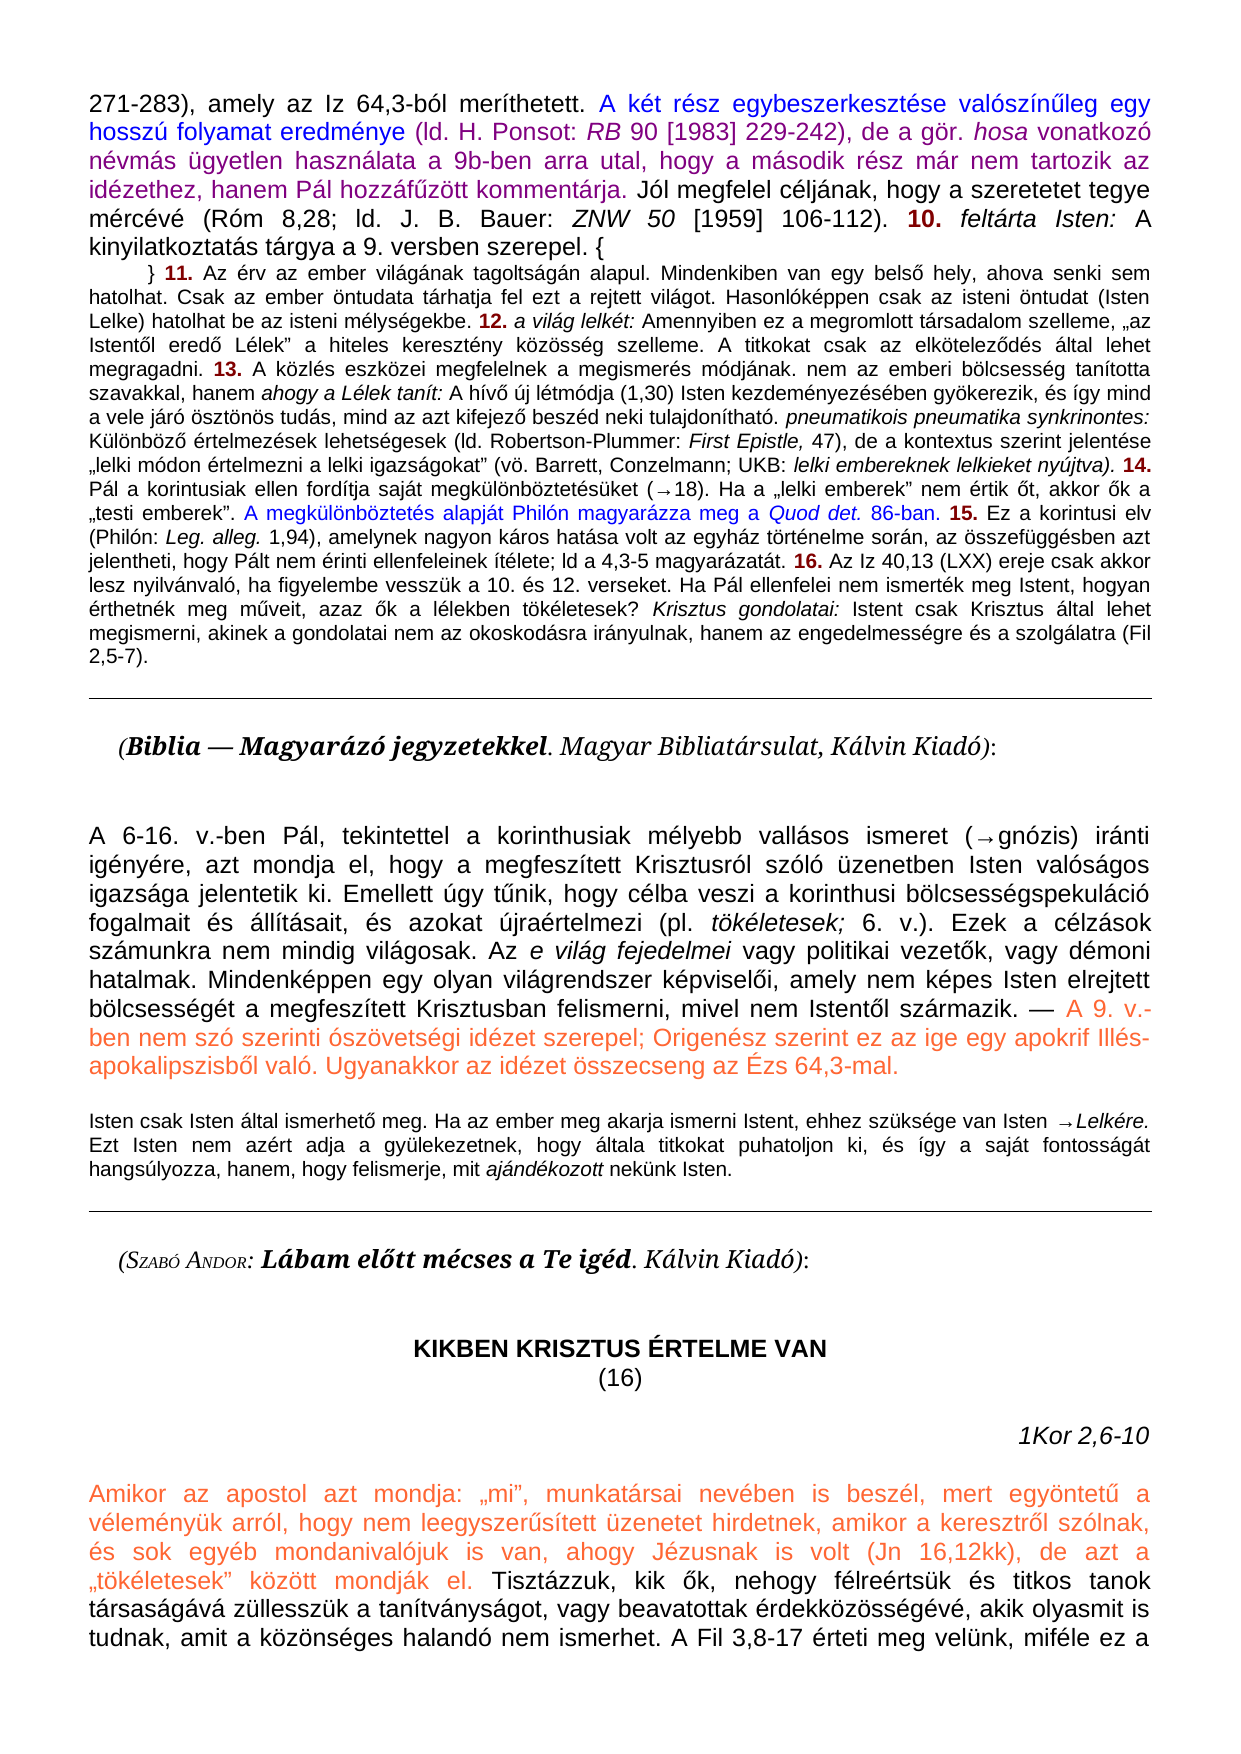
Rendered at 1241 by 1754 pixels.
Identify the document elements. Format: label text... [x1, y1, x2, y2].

text A 6-16. v.-ben Pál, tekintettel a korinthusiak mélyebb vallásos ismeret (→gnózis) iránti igényére, azt mondja el, hogy a megfeszített Krisztusról szóló üzenetben Isten valóságos igazsága jelentetik ki. Emellett úgy tűnik, hogy célba veszi a korinthusi bölcsességspekuláció fogalmait és állításait, és azokat újraértelmezi (pl. tökéletesek; 6. v.). Ezek a célzások számunkra nem mindig világosak. Az e világ fejedelmei vagy politikai vezetők, vagy démoni hatalmak. Mindenképpen egy olyan világrendszer képviselői, amely nem képes Isten elrejtett bölcsességét a megfeszített Krisztusban felismerni, mivel nem Istentől származik. ― A 9. v.-ben nem szó szerinti ószövetségi idézet szerepel; Origenész szerint ez az ige egy apokrif Illés-apokalipszisből való. Ugyanakkor az idézet összecseng az Ézs 64,3-mal. [88, 821, 1152, 1080]
text } 11. Az érv az ember világának tagoltságán alapul. Mindenkiben van egy belső hely, ahova senki sem hatolhat. Csak az ember öntudata tárhatja fel ezt a rejtett világot. Hasonlóképpen csak az isteni öntudat (Isten Lelke) hatolhat be az isteni mélységekbe. 12. a világ lelkét: Amennyiben ez a megromlott társadalom szelleme, „az Istentől eredő Lélek” a hiteles keresztény közösség szelleme. A titkokat csak az elköteleződés által lehet megragadni. 13. A közlés eszközei megfelelnek a megismerés módjának. nem az emberi bölcsesség tanította szavakkal, hanem ahogy a Lélek tanít: A hívő új létmódja (1,30) Isten kezdeményezésében gyökerezik, és így mind a vele járó ösztönös tudás, mind az azt kifejező beszéd neki tulajdonítható. pneumatikois pneumatika synkrinontes: Különböző értelmezések lehetségesek (ld. Robertson-Plummer: First Epistle, 47), de a kontextus szerint jelentése „lelki módon értelmezni a lelki igazságokat” (vö. Barrett, Conzelmann; UKB: lelki embereknek lelkieket nyújtva). 14. Pál a korintusiak ellen fordítja saját megkülönböztetésüket (→18). Ha a „lelki emberek” nem értik őt, akkor ők a „testi emberek”. A megkülönböztetés alapját Philón magyarázza meg a Quod det. 86-ban. 15. Ez a korintusi elv (Philón: Leg. alleg. 1,94), amelynek nagyon káros hatása volt az egyház történelme során, az összefüggésben azt jelentheti, hogy Pált nem érinti ellenfeleinek ítélete; ld a 4,3-5 magyarázatát. 16. Az Iz 40,13 (LXX) ereje csak akkor lesz nyilvánvaló, ha figyelembe vesszük a 10. és 12. verseket. Ha Pál ellenfelei nem ismerték meg Istent, hogyan érthetnék meg műveit, azaz ők a lélekben tökéletesek? Krisztus gondolatai: Istent csak Krisztus által lehet megismerni, akinek a gondolatai nem az okoskodásra irányulnak, hanem az engedelmességre és a szolgálatra (Fil 2,5-7). [88, 261, 1152, 668]
text (Biblia — Magyarázó jegyzetekkel. Magyar Bibliatársulat, Kálvin Kiadó): [88, 699, 1152, 792]
text 271-283), amely az Iz 64,3-ból meríthetett. A két rész egybeszerkesztése valószínűleg egy hosszú folyamat eredménye (ld. H. Ponsot: RB 90 [1983] 229-242), de a gör. hosa vonatkozó névmás ügyetlen használata a 9b-ben arra utal, hogy a második rész már nem tartozik az idézethez, hanem Pál hozzáfűzött kommentárja. Jól megfelel céljának, hogy a szeretetet tegye mércévé (Róm 8,28; ld. J. B. Bauer: ZNW 50 [1959] 106-112). 10. feltárta Isten: A kinyilatkoztatás tárgya a 9. versben szerepel. { [88, 88, 1152, 261]
text Amikor az apostol azt mondja: „mi”, munkatársai nevében is beszél, mert egyöntetű a véleményük arról, hogy nem leegyszerűsített üzenetet hirdetnek, amikor a keresztről szólnak, és sok egyéb mondanivalójuk is van, ahogy Jézusnak is volt (Jn 16,12kk), de azt a „tökéletesek” között mondják el. Tisztázzuk, kik ők, nehogy félreértsük és titkos tanok társaságává züllesszük a tanítványságot, vagy beavatottak érdekközösségévé, akik olyasmit is tudnak, amit a közönséges halandó nem ismerhet. A Fil 3,8-17 érteti meg velünk, miféle ez a [88, 1479, 1152, 1652]
text KIKBEN KRISZTUS ÉRTELME VAN (16) [88, 1334, 1152, 1392]
text (Szabó Andor: Lábam előtt mécses a Te igéd. Kálvin Kiadó): [88, 1212, 1152, 1305]
text 1Kor 2,6-10 [88, 1421, 1152, 1450]
text Isten csak Isten által ismerhető meg. Ha az ember meg akarja ismerni Istent, ehhez szüksége van Isten →Lelkére. Ezt Isten nem azért adja a gyülekezetnek, hogy általa titkokat puhatoljon ki, és így a saját fontosságát hangsúlyozza, hanem, hogy felismerje, mit ajándékozott nekünk Isten. [88, 1109, 1152, 1181]
